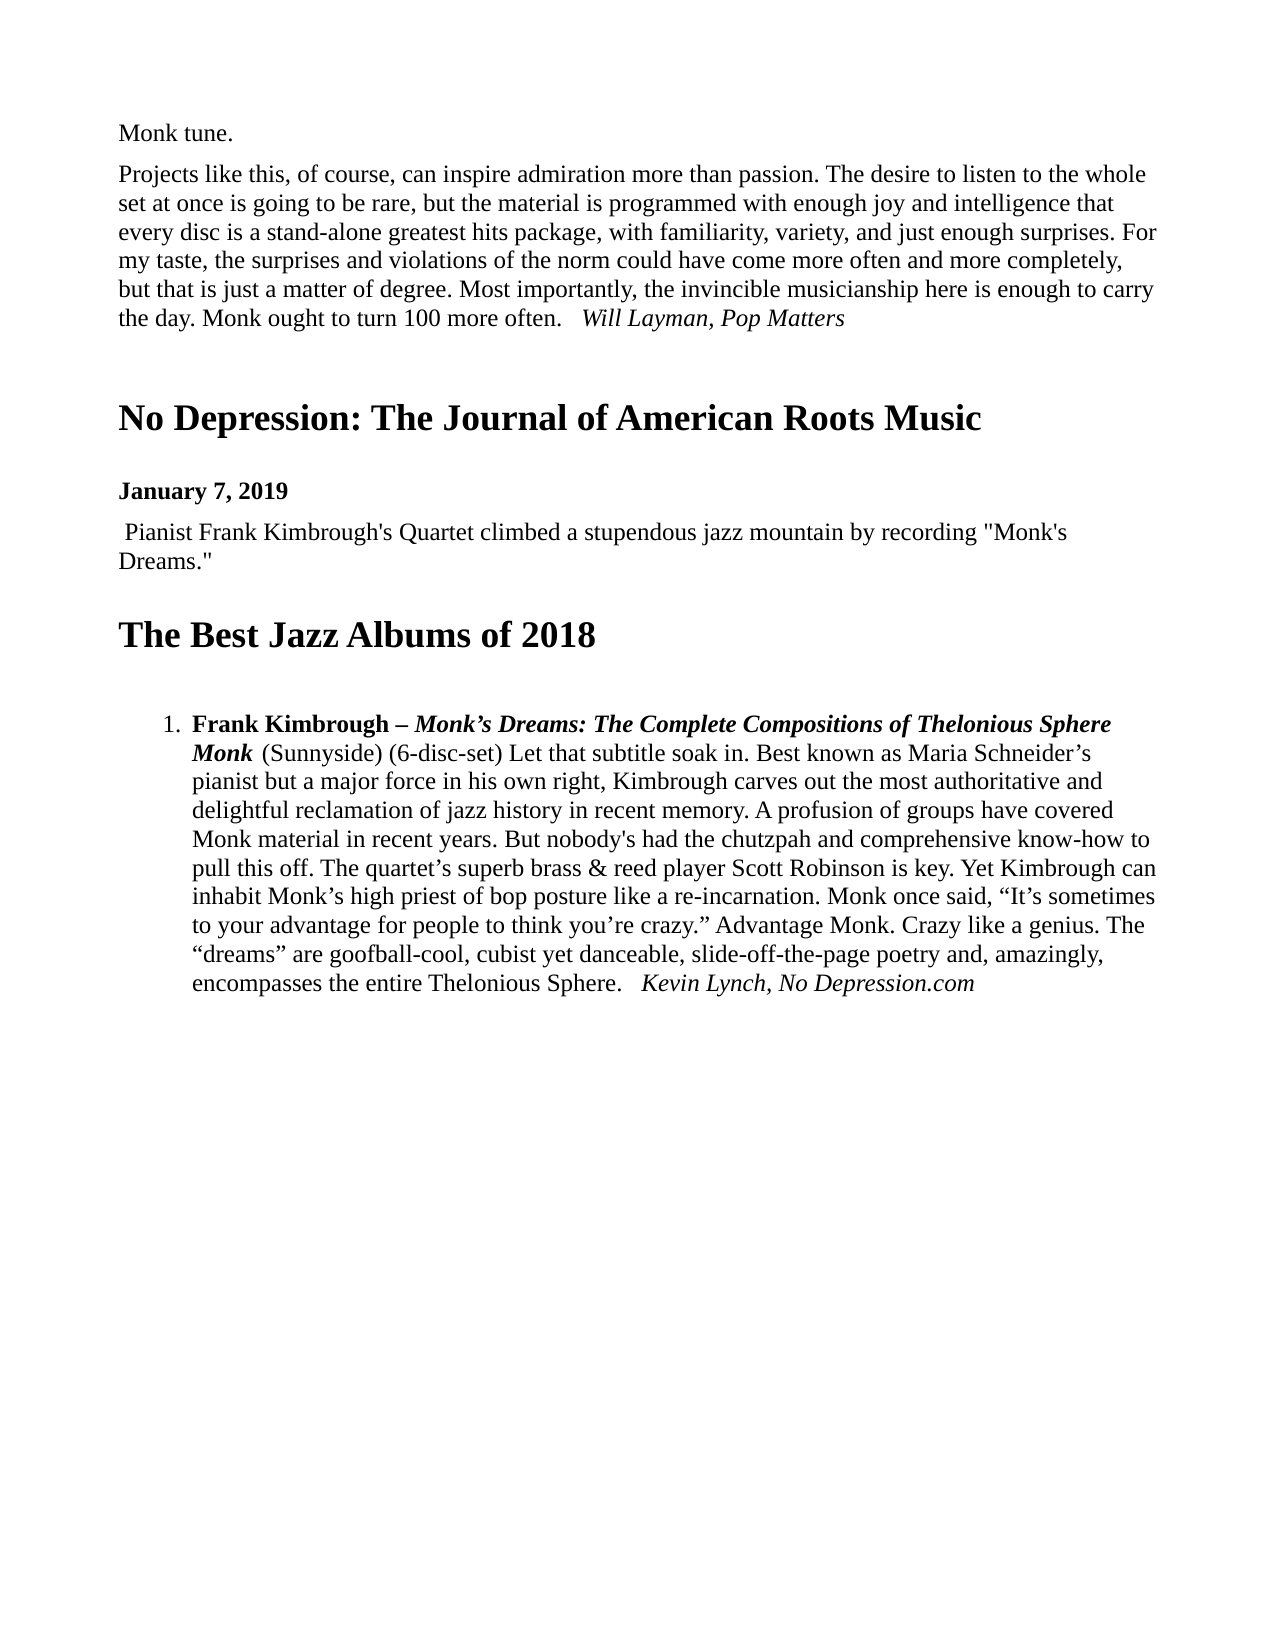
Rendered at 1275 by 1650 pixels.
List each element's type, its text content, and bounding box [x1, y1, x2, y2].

list Frank Kimbrough – Monk’s Dreams: The Complete Compositions of Thelonious Sphere Monk (Sunnyside) (6-disc-set) Let that subtitle soak in. Best known as Maria Schneider’s pianist but a major force in his own right, Kimbrough carves out the most authoritative and delightful reclamation of jazz history in recent memory. A profusion of groups have covered Monk material in recent years. But nobody's had the chutzpah and comprehensive know-how to pull this off. The quartet’s superb brass & reed player Scott Robinson is key. Yet Kimbrough can inhabit Monk’s high priest of bop posture like a re-incarnation. Monk once said, “It’s sometimes to your advantage for people to think you’re crazy.” Advantage Monk. Crazy like a genius. The “dreams” are goofball-cool, cubist yet danceable, slide-off-the-page poetry and, amazingly, encompasses the entire Thelonious Sphere. Kevin Lynch, No Depression.com [162, 709, 1157, 996]
text Monk tune. [118, 118, 1157, 147]
text Pianist Frank Kimbrough's Quartet climbed a stupendous jazz mountain by recording "Monk's Dreams." [118, 517, 1157, 574]
text Projects like this, of course, can inspire admiration more than passion. The desire to listen to the whole set at once is going to be rare, but the material is programmed with enough joy and intelligence that every disc is a stand-alone greatest hits package, with familiarity, variety, and just enough surprises. For my taste, the surprises and violations of the norm could have come more often and more completely, but that is just a matter of degree. Most importantly, the invincible musicianship here is enough to carry the day. Monk ought to turn 100 more often. Will Layman, Pop Matters [118, 159, 1157, 332]
subtitle January 7, 2019 [118, 476, 1157, 504]
text No Depression: The Journal of American Roots Music [118, 395, 1157, 438]
subtitle The Best Jazz Albums of 2018 [118, 612, 1157, 655]
